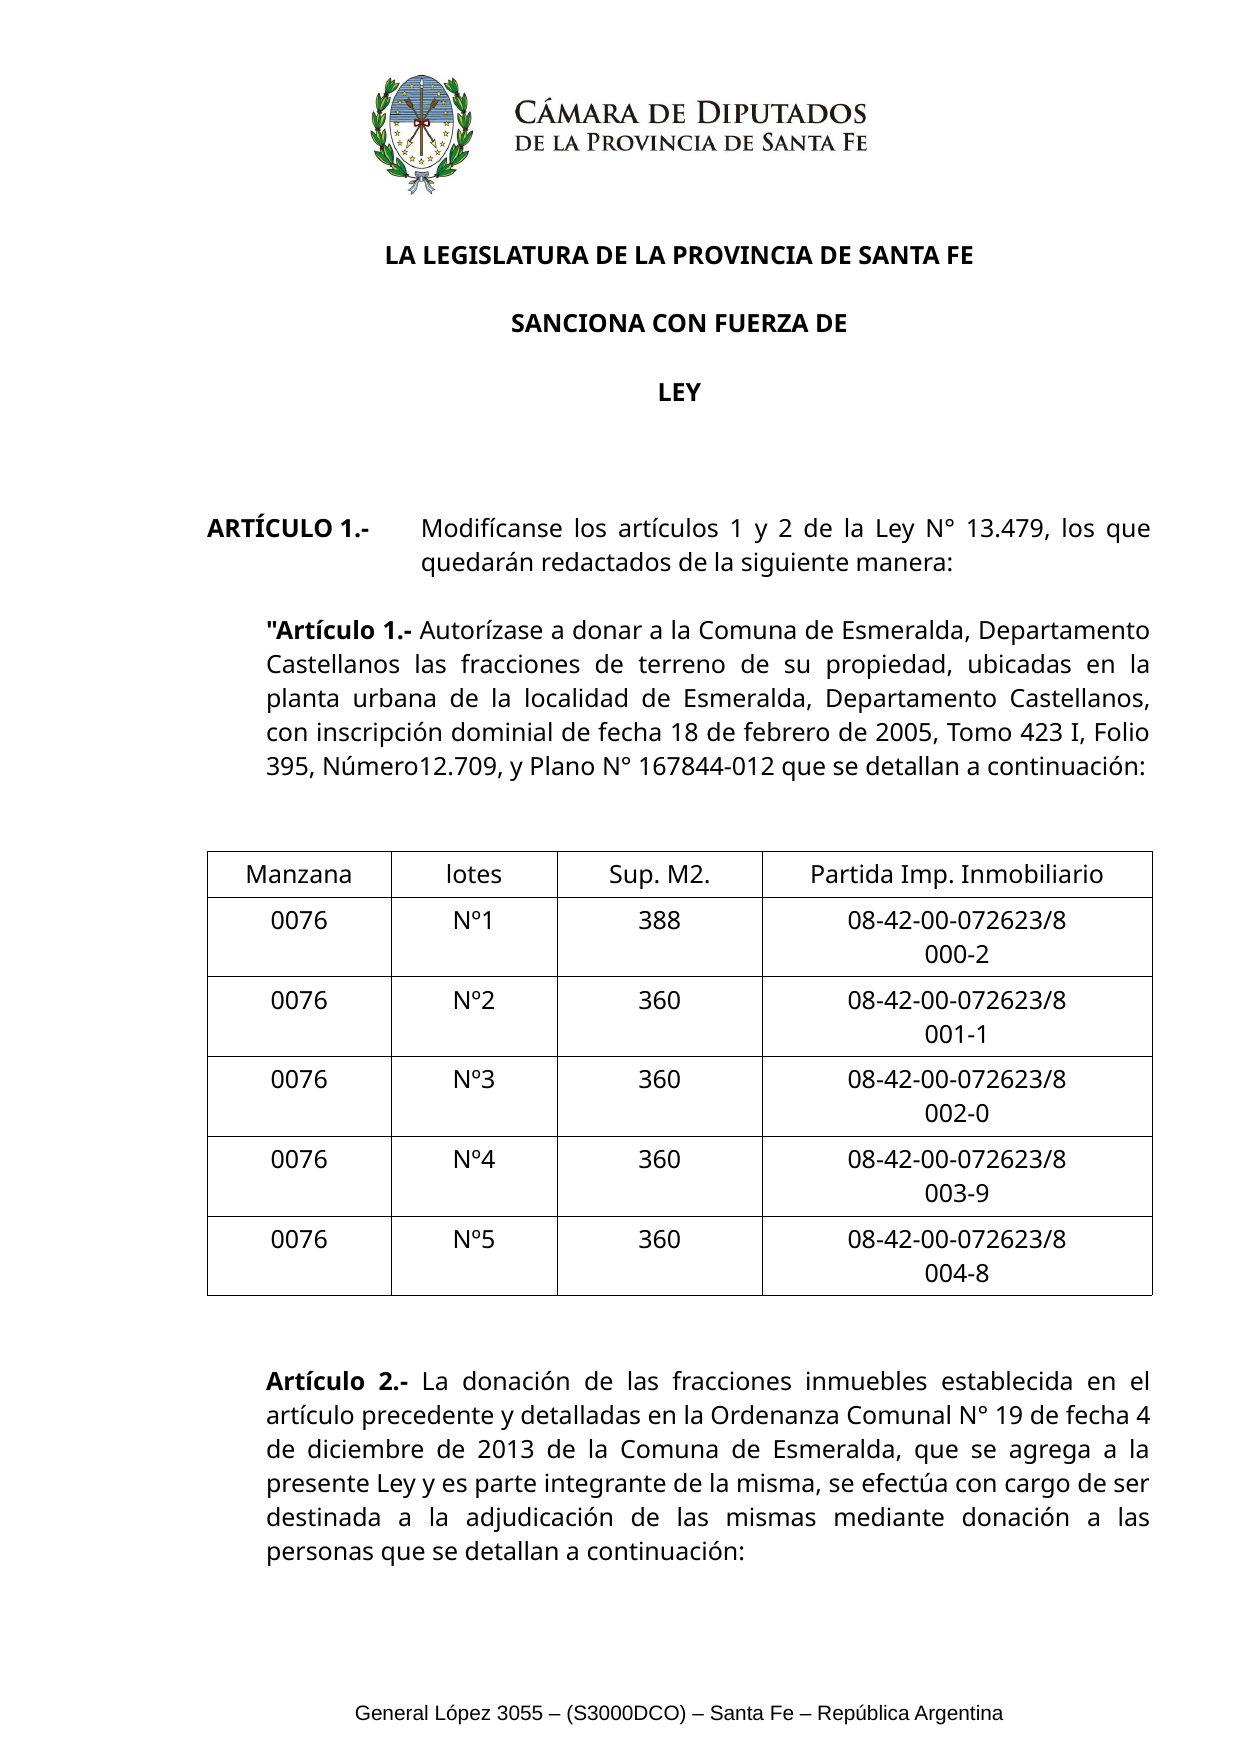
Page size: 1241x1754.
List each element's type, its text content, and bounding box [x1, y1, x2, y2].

table_cell 08-42-00-072623/8 000-2 [763, 898, 1152, 976]
table_cell 0076 [208, 977, 391, 1056]
table_header Manzana [208, 852, 391, 897]
table_cell Nº2 [392, 977, 557, 1056]
table_cell 08-42-00-072623/8 004-8 [763, 1217, 1152, 1295]
text "Artículo 1.- Autorízase a donar a la Comuna de Esmeralda, Departamento Castellanos las fracciones de terreno de su propiedad, ubicadas en la planta urbana de la localidad de Esmeralda, Departamento Castellanos, con inscripción dominial de fecha 18 de febrero de 2005, Tomo 423 I, Folio 395, Número12.709, y Plano N° 167844-012 que se detallan a continuación: [266, 613, 1152, 783]
table_header lotes [392, 852, 557, 897]
table_cell 360 [558, 1217, 762, 1295]
table_cell 360 [558, 977, 762, 1056]
table_cell 360 [558, 1137, 762, 1216]
table_cell 0076 [208, 1217, 391, 1295]
table_cell 0076 [208, 898, 391, 976]
text LA LEGISLATURA DE LA PROVINCIA DE SANTA FE [207, 238, 1152, 272]
table_cell 08-42-00-072623/8 002-0 [763, 1057, 1152, 1136]
table_cell Nº5 [392, 1217, 557, 1295]
text SANCIONA CON FUERZA DE [207, 306, 1152, 340]
text LEY [207, 374, 1152, 408]
table_cell 0076 [208, 1057, 391, 1136]
table_header Sup. M2. [558, 852, 762, 897]
table_cell 08-42-00-072623/8 001-1 [763, 977, 1152, 1056]
table_cell 388 [558, 898, 762, 976]
table_header Partida Imp. Inmobiliario [763, 852, 1152, 897]
text Modifícanse los artículos 1 y 2 de la Ley N° 13.479, los que quedarán redactados de la siguiente manera: [207, 511, 1152, 579]
table_cell 360 [558, 1057, 762, 1136]
table_cell Nº3 [392, 1057, 557, 1136]
table_cell 0076 [208, 1137, 391, 1216]
table_cell Nº1 [392, 898, 557, 976]
picture [370, 75, 867, 199]
table_cell 08-42-00-072623/8 003-9 [763, 1137, 1152, 1216]
text Artículo 2.- La donación de las fracciones inmuebles establecida en el artículo precedente y detalladas en la Ordenanza Comunal N° 19 de fecha 4 de diciembre de 2013 de la Comuna de Esmeralda, que se agrega a la presente Ley y es parte integrante de la misma, se efectúa con cargo de ser destinada a la adjudicación de las mismas mediante donación a las personas que se detallan a continuación: [266, 1363, 1152, 1568]
table_cell Nº4 [392, 1137, 557, 1216]
table_header ARTÍCULO 1.- [207, 511, 421, 561]
